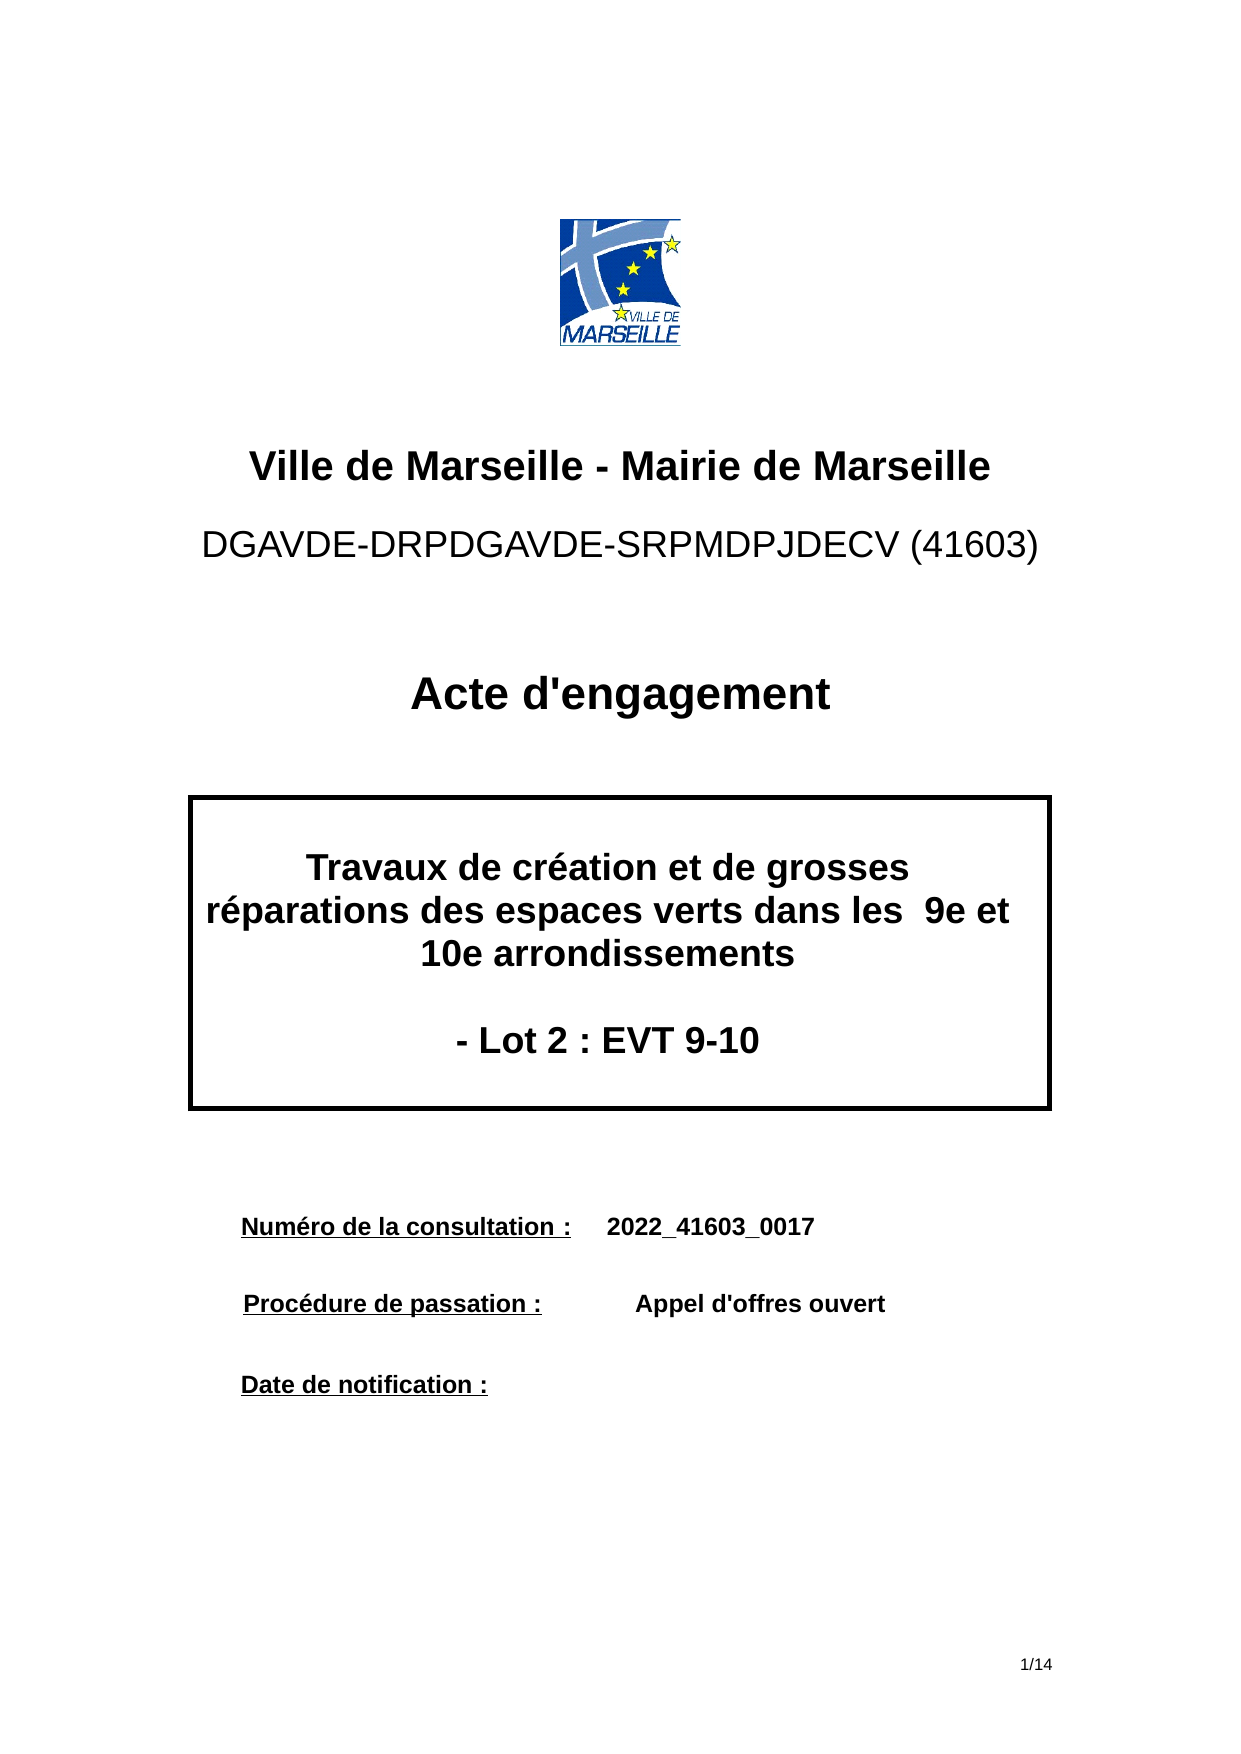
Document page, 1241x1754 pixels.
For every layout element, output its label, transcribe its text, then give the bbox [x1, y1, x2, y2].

text Procédure de passation : Appel d'offres ouvert [243, 1289, 1052, 1318]
text Acte d'engagement [188, 667, 1052, 719]
text Date de notification : [241, 1370, 1052, 1399]
text Ville de Marseille - Mairie de Marseille [188, 441, 1052, 489]
text Travaux de création et de grosses réparations des espaces verts dans les 9e et 10e arrondissements [193, 838, 1047, 975]
text Numéro de la consultation : 2022_41603_0017 [241, 1212, 1052, 1241]
text - Lot 2 : EVT 9-10 [193, 1011, 1047, 1061]
text DGAVDE-DRPDGAVDE-SRPMDPJDECV (41603) [188, 523, 1052, 566]
